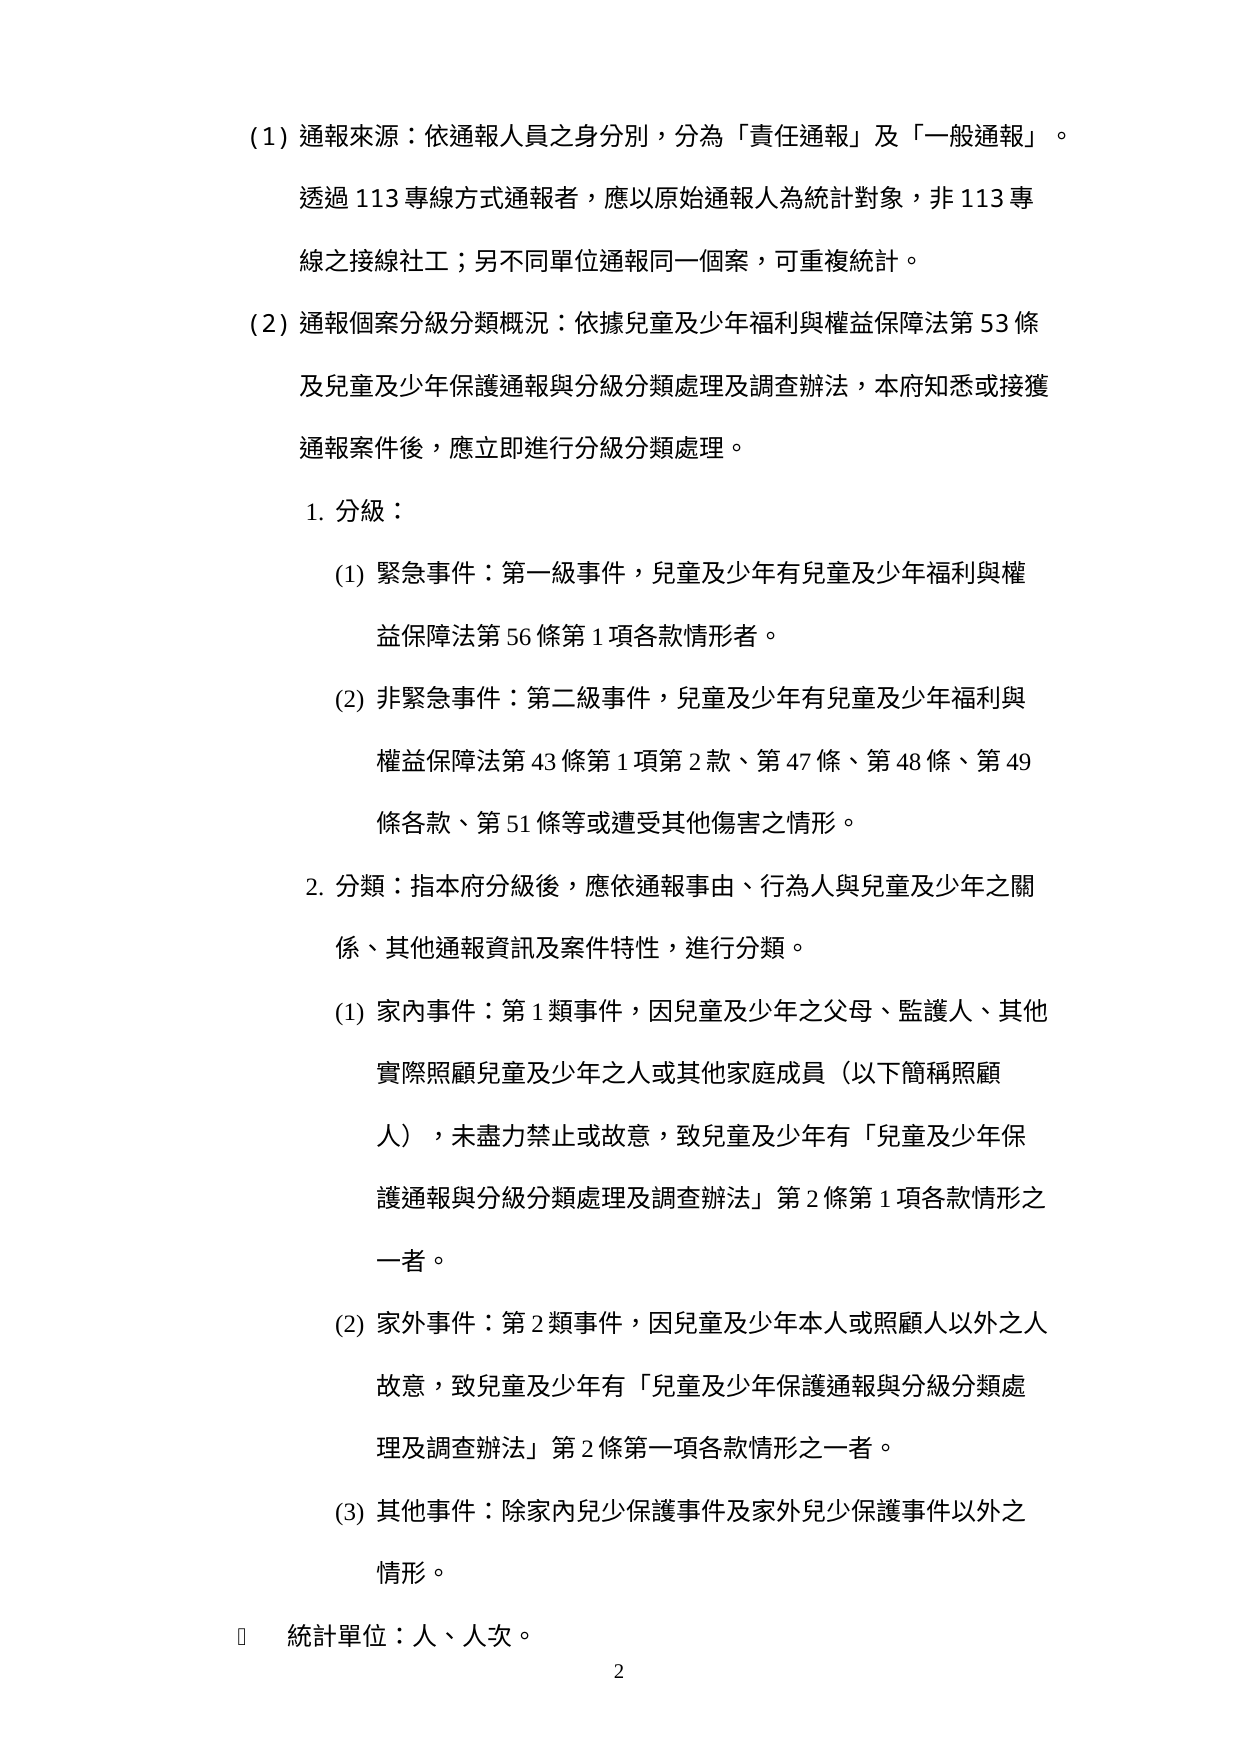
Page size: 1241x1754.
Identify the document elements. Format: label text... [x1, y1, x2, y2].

list 家內事件：第1類事件，因兒童及少年之父母、監護人、其他實際照顧兒童及少年之人或其他家庭成員（以下簡稱照顧人），未盡力禁止或故意，致兒童及少年有「兒童及少年保護通報與分級分類處理及調查辦法」第2條第1項各款情形之一者。 [335, 968, 1050, 1280]
list 其他事件：除家內兒少保護事件及家外兒少保護事件以外之情形。 [335, 1468, 1050, 1593]
list 通報來源：依通報人員之身分別，分為「責任通報」及「一般通報」。透過113專線方式通報者，應以原始通報人為統計對象，非113專線之接線社工；另不同單位通報同一個案，可重複統計。 [246, 93, 1050, 280]
list 分級： [305, 468, 1050, 530]
list 統計單位：人、人次。 [237, 1593, 1050, 1655]
list 分類：指本府分級後，應依通報事由、行為人與兒童及少年之關係、其他通報資訊及案件特性，進行分類。 [305, 843, 1050, 968]
list 通報個案分級分類概況：依據兒童及少年福利與權益保障法第53條及兒童及少年保護通報與分級分類處理及調查辦法，本府知悉或接獲通報案件後，應立即進行分級分類處理。 [246, 280, 1050, 468]
list 家外事件：第2類事件，因兒童及少年本人或照顧人以外之人故意，致兒童及少年有「兒童及少年保護通報與分級分類處理及調查辦法」第2條第一項各款情形之一者。 [335, 1280, 1050, 1468]
list 緊急事件：第一級事件，兒童及少年有兒童及少年福利與權益保障法第56條第1項各款情形者。 [335, 530, 1050, 655]
list 非緊急事件：第二級事件，兒童及少年有兒童及少年福利與權益保障法第43條第1項第2款、第47條、第48條、第49條各款、第51條等或遭受其他傷害之情形。 [335, 655, 1050, 843]
